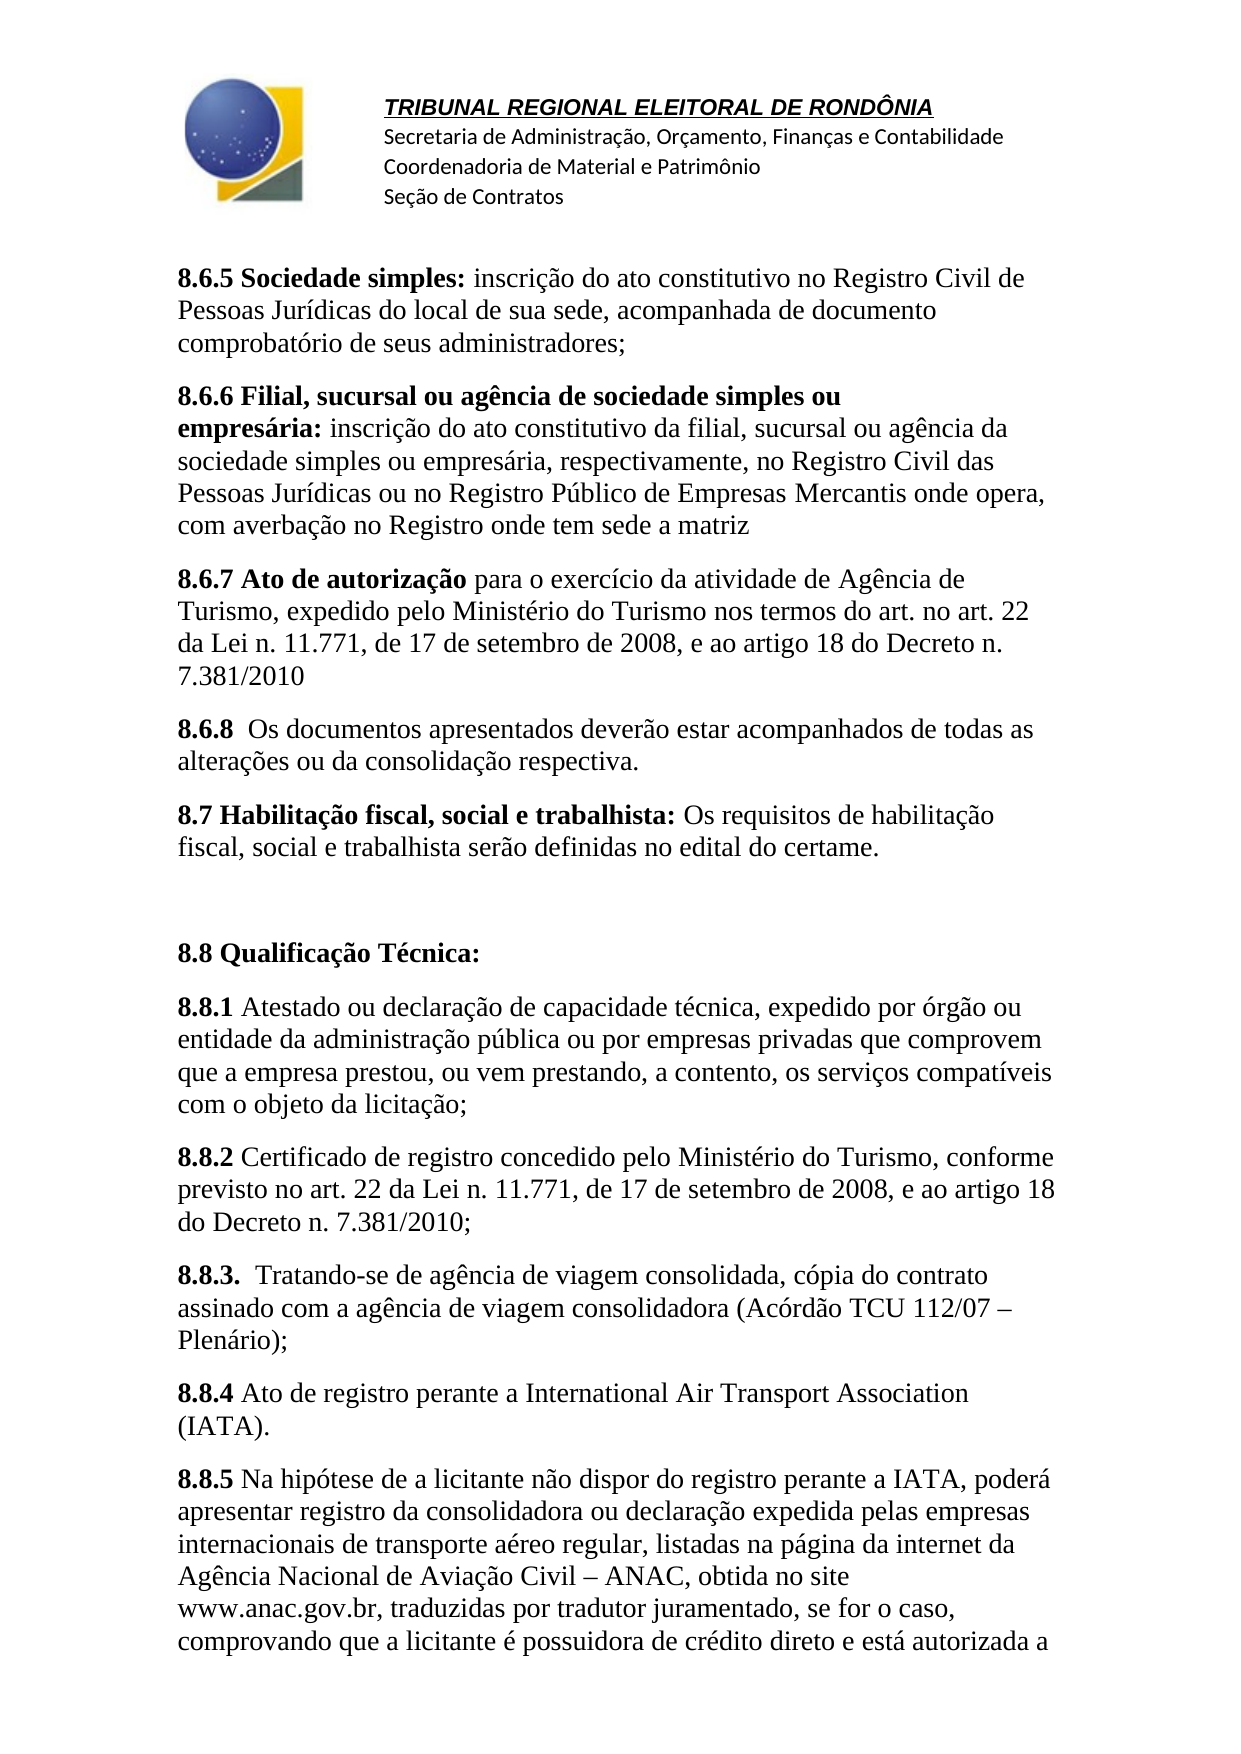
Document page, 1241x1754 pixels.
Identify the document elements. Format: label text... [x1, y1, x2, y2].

text 8.8.1 Atestado ou declaração de capacidade técnica, expedido por órgão ou entidade da administração pública ou por empresas privadas que comprovem que a empresa prestou, ou vem prestando, a contento, os serviços compatíveis com o objeto da licitação; [177, 990, 1063, 1119]
text 8.6.8 Os documentos apresentados deverão estar acompanhados de todas as alterações ou da consolidação respectiva. [177, 712, 1063, 777]
text 8.8.5 Na hipótese de a licitante não dispor do registro perante a IATA, poderá apresentar registro da consolidadora ou declaração expedida pelas empresas internacionais de transporte aéreo regular, listadas na página da internet da Agência Nacional de Aviação Civil – ANAC, obtida no site www.anac.gov.br, traduzidas por tradutor juramentado, se for o caso, comprovando que a licitante é possuidora de crédito direto e está autorizada a [177, 1462, 1063, 1656]
text 8.6.5 Sociedade simples: inscrição do ato constitutivo no Registro Civil de Pessoas Jurídicas do local de sua sede, acompanhada de documento comprobatório de seus administradores; [177, 261, 1063, 358]
text 8.8.2 Certificado de registro concedido pelo Ministério do Turismo, conforme previsto no art. 22 da Lei n. 11.771, de 17 de setembro de 2008, e ao artigo 18 do Decreto n. 7.381/2010; [177, 1140, 1063, 1237]
text 8.8.4 Ato de registro perante a International Air Transport Association (IATA). [177, 1376, 1063, 1441]
text 8.7 Habilitação fiscal, social e trabalhista: Os requisitos de habilitação fiscal, social e trabalhista serão definidas no edital do certame. [177, 798, 1063, 862]
text 8.8 Qualificação Técnica: [177, 937, 1063, 969]
text 8.8.3. Tratando-se de agência de viagem consolidada, cópia do contrato assinado com a agência de viagem consolidadora (Acórdão TCU 112/07 – Plenário); [177, 1258, 1063, 1355]
text 8.6.7 Ato de autorização para o exercício da atividade de Agência de Turismo, expedido pelo Ministério do Turismo nos termos do art. no art. 22 da Lei n. 11.771, de 17 de setembro de 2008, e ao artigo 18 do Decreto n. 7.381/2010 [177, 562, 1063, 691]
text 8.6.6 Filial, sucursal ou agência de sociedade simples ou empresária: inscrição do ato constitutivo da filial, sucursal ou agência da sociedade simples ou empresária, respectivamente, no Registro Civil das Pessoas Jurídicas ou no Registro Público de Empresas Mercantis onde opera, com averbação no Registro onde tem sede a matriz [177, 379, 1063, 541]
